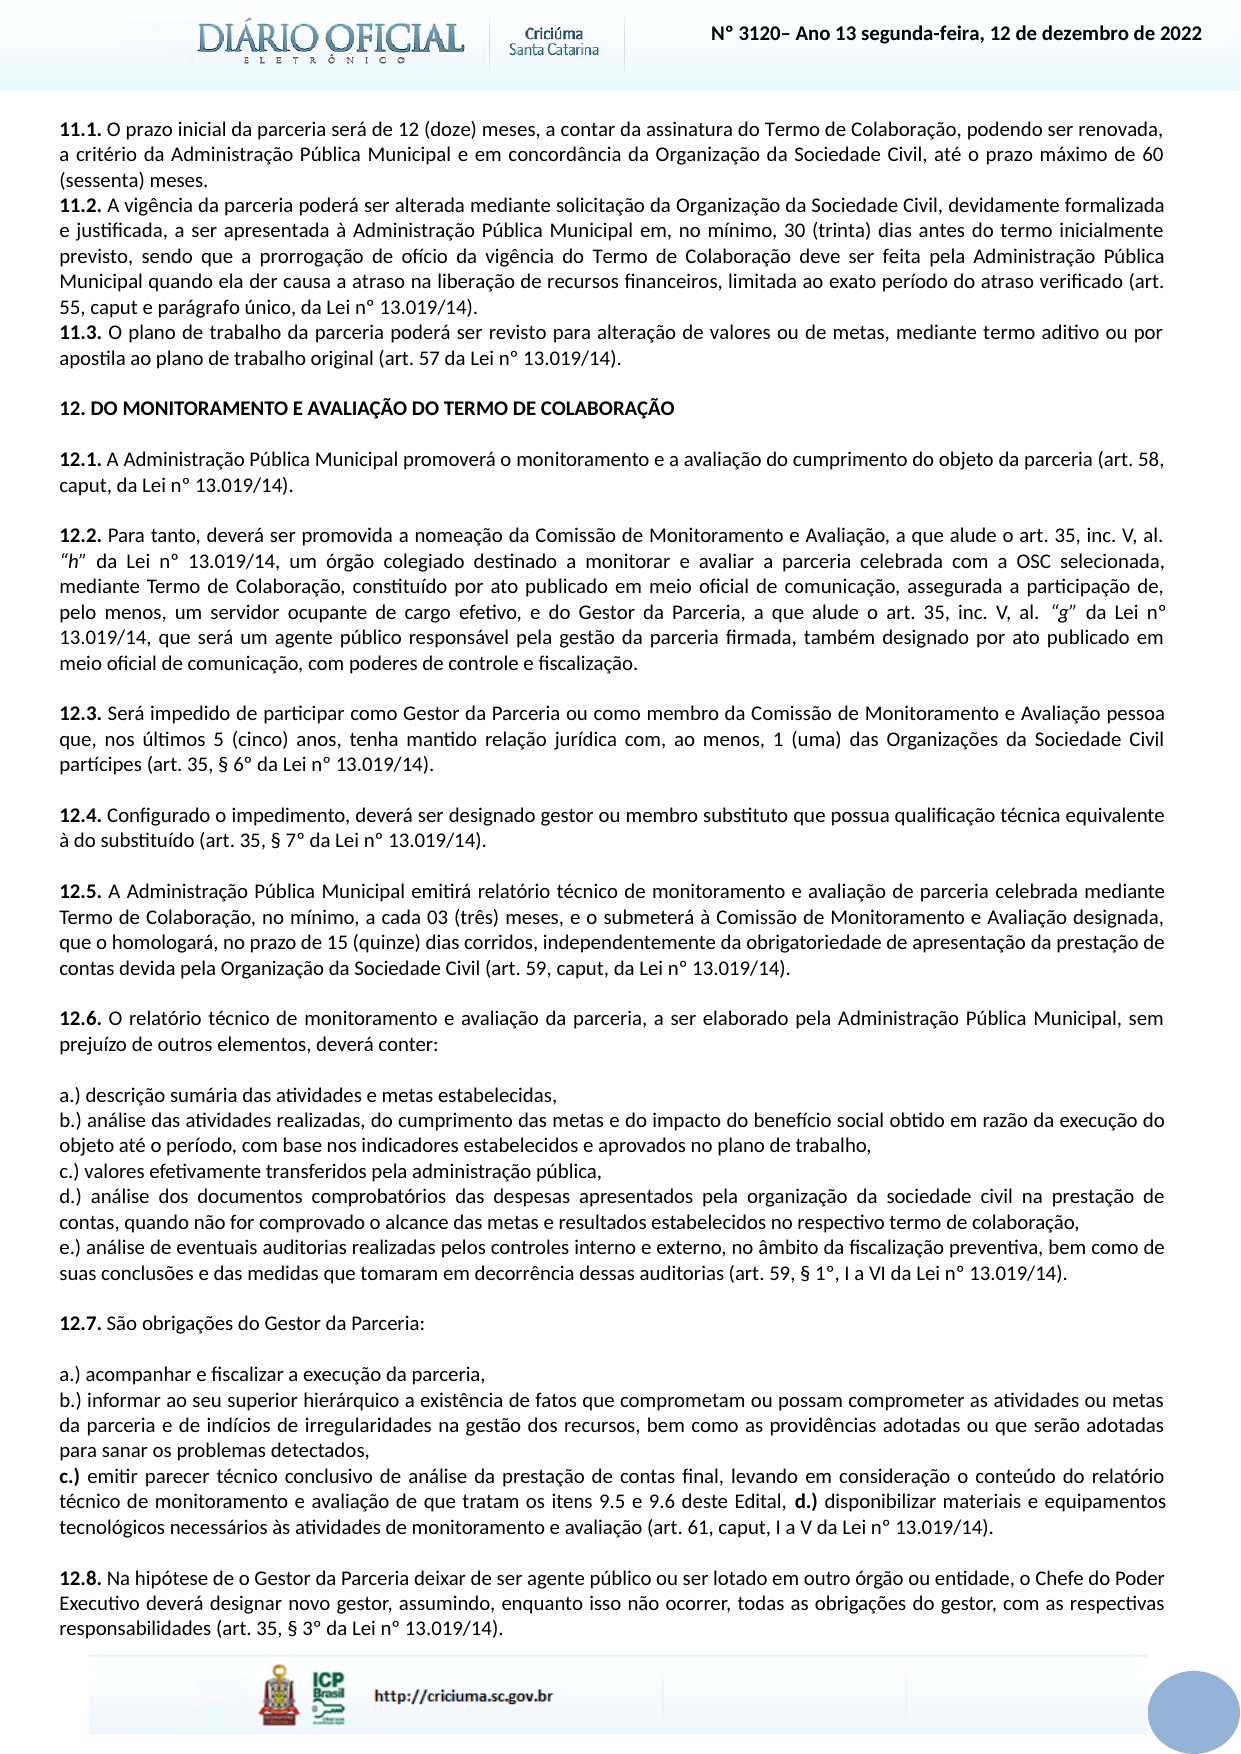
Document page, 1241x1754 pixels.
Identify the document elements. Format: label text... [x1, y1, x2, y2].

text b.) análise das atividades realizadas, do cumprimento das metas e do impacto do benefício social obtido em razão da execução do objeto até o período, com base nos indicadores estabelecidos e aprovados no plano de trabalho, [59, 1107, 1167, 1158]
text 12. DO MONITORAMENTO E AVALIAÇÃO DO TERMO DE COLABORAÇÃO [59, 396, 1167, 421]
text 12.4. Configurado o impedimento, deverá ser designado gestor ou membro substituto que possua qualificação técnica equivalente à do substituído (art. 35, § 7º da Lei nº 13.019/14). [59, 802, 1167, 853]
text 11.2. A vigência da parceria poderá ser alterada mediante solicitação da Organização da Sociedade Civil, devidamente formalizada e justificada, a ser apresentada à Administração Pública Municipal em, no mínimo, 30 (trinta) dias antes do termo inicialmente previsto, sendo que a prorrogação de ofício da vigência do Termo de Colaboração deve ser feita pela Administração Pública Municipal quando ela der causa a atraso na liberação de recursos financeiros, limitada ao exato período do atraso verificado (art. 55, caput e parágrafo único, da Lei nº 13.019/14). [59, 192, 1167, 319]
text 12.6. O relatório técnico de monitoramento e avaliação da parceria, a ser elaborado pela Administração Pública Municipal, sem prejuízo de outros elementos, deverá conter: [59, 1006, 1167, 1056]
text a.) acompanhar e fiscalizar a execução da parceria, [59, 1361, 1167, 1387]
text b.) informar ao seu superior hierárquico a existência de fatos que comprometam ou possam comprometer as atividades ou metas da parceria e de indícios de irregularidades na gestão dos recursos, bem como as providências adotadas ou que serão adotadas para sanar os problemas detectados, [59, 1387, 1167, 1463]
text 11.3. O plano de trabalho da parceria poderá ser revisto para alteração de valores ou de metas, mediante termo aditivo ou por apostila ao plano de trabalho original (art. 57 da Lei nº 13.019/14). [59, 319, 1167, 370]
text 12.8. Na hipótese de o Gestor da Parceria deixar de ser agente público ou ser lotado em outro órgão ou entidade, o Chefe do Poder Executivo deverá designar novo gestor, assumindo, enquanto isso não ocorrer, todas as obrigações do gestor, com as respectivas responsabilidades (art. 35, § 3º da Lei nº 13.019/14). [59, 1565, 1167, 1641]
text 12.3. Será impedido de participar como Gestor da Parceria ou como membro da Comissão de Monitoramento e Avaliação pessoa que, nos últimos 5 (cinco) anos, tenha mantido relação jurídica com, ao menos, 1 (uma) das Organizações da Sociedade Civil partícipes (art. 35, § 6º da Lei nº 13.019/14). [59, 701, 1167, 777]
text 12.1. A Administração Pública Municipal promoverá o monitoramento e a avaliação do cumprimento do objeto da parceria (art. 58, caput, da Lei nº 13.019/14). [59, 446, 1167, 497]
text 12.2. Para tanto, deverá ser promovida a nomeação da Comissão de Monitoramento e Avaliação, a que alude o art. 35, inc. V, al. “h” da Lei nº 13.019/14, um órgão colegiado destinado a monitorar e avaliar a parceria celebrada com a OSC selecionada, mediante Termo de Colaboração, constituído por ato publicado em meio oficial de comunicação, assegurada a participação de, pelo menos, um servidor ocupante de cargo efetivo, e do Gestor da Parceria, a que alude o art. 35, inc. V, al. “g” da Lei nº 13.019/14, que será um agente público responsável pela gestão da parceria firmada, também designado por ato publicado em meio oficial de comunicação, com poderes de controle e fiscalização. [59, 523, 1167, 675]
text e.) análise de eventuais auditorias realizadas pelos controles interno e externo, no âmbito da fiscalização preventiva, bem como de suas conclusões e das medidas que tomaram em decorrência dessas auditorias (art. 59, § 1º, I a VI da Lei nº 13.019/14). [59, 1234, 1167, 1285]
text 11.1. O prazo inicial da parceria será de 12 (doze) meses, a contar da assinatura do Termo de Colaboração, podendo ser renovada, a critério da Administração Pública Municipal e em concordância da Organização da Sociedade Civil, até o prazo máximo de 60 (sessenta) meses. [59, 116, 1167, 192]
text 12.5. A Administração Pública Municipal emitirá relatório técnico de monitoramento e avaliação de parceria celebrada mediante Termo de Colaboração, no mínimo, a cada 03 (três) meses, e o submeterá à Comissão de Monitoramento e Avaliação designada, que o homologará, no prazo de 15 (quinze) dias corridos, independentemente da obrigatoriedade de apresentação da prestação de contas devida pela Organização da Sociedade Civil (art. 59, caput, da Lei nº 13.019/14). [59, 878, 1167, 980]
text d.) análise dos documentos comprobatórios das despesas apresentados pela organização da sociedade civil na prestação de contas, quando não for comprovado o alcance das metas e resultados estabelecidos no respectivo termo de colaboração, [59, 1183, 1167, 1234]
text 12.7. São obrigações do Gestor da Parceria: [59, 1311, 1167, 1336]
text a.) descrição sumária das atividades e metas estabelecidas, [59, 1082, 1167, 1107]
text c.) valores efetivamente transferidos pela administração pública, [59, 1158, 1167, 1183]
text c.) emitir parecer técnico conclusivo de análise da prestação de contas final, levando em consideração o conteúdo do relatório técnico de monitoramento e avaliação de que tratam os itens 9.5 e 9.6 deste Edital, d.) disponibilizar materiais e equipamentos tecnológicos necessários às atividades de monitoramento e avaliação (art. 61, caput, I a V da Lei nº 13.019/14). [59, 1463, 1167, 1539]
